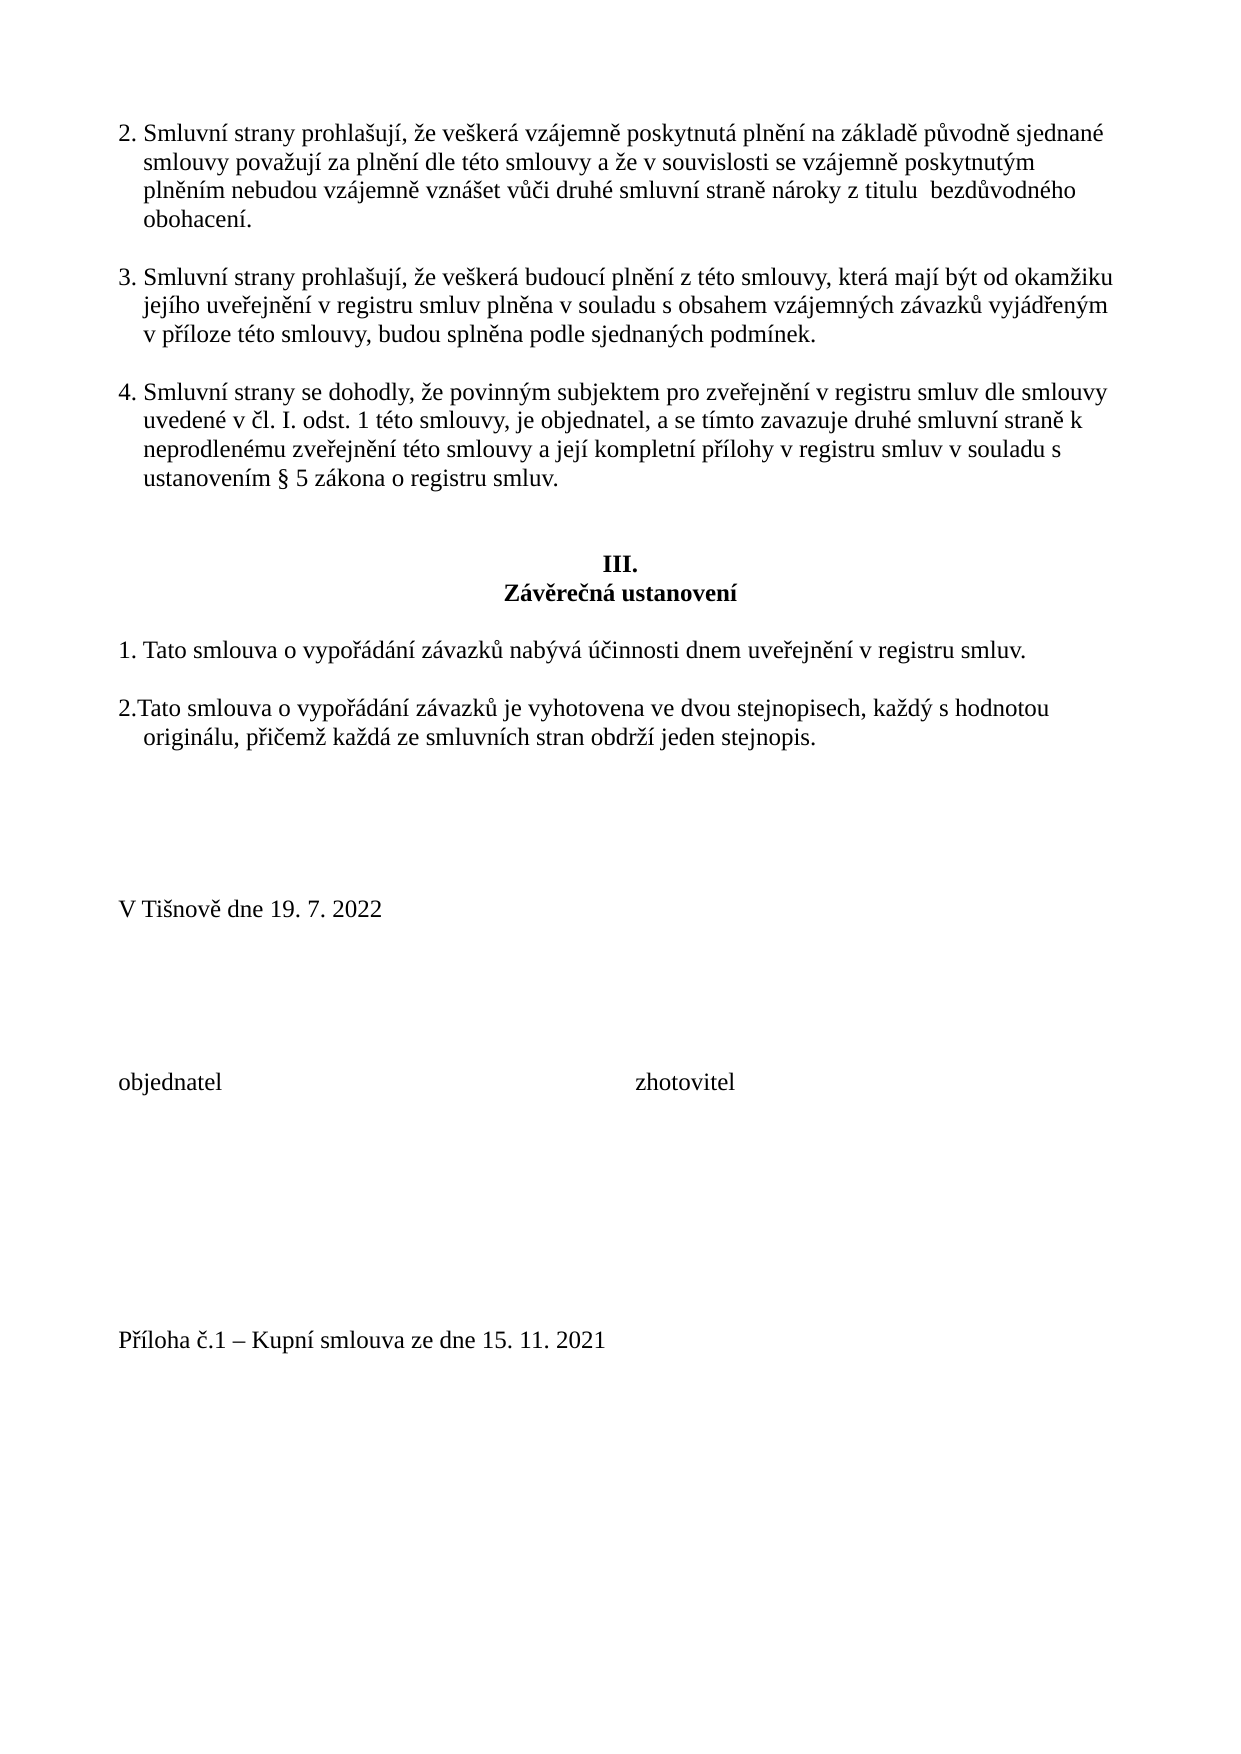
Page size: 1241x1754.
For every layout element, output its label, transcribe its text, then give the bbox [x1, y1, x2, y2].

text jejího uveřejnění v registru smluv plněna v souladu s obsahem vzájemných závazků vyjádřeným [118, 291, 1122, 319]
text objednatel zhotovitel [118, 1067, 1122, 1096]
text uvedené v čl. I. odst. 1 této smlouvy, je objednatel, a se tímto zavazuje druhé smluvní straně k [118, 406, 1122, 434]
text 2. Smluvní strany prohlašují, že veškerá vzájemně poskytnutá plnění na základě původně sjednané [118, 118, 1122, 147]
text III. [118, 549, 1122, 578]
text 3. Smluvní strany prohlašují, že veškerá budoucí plnění z této smlouvy, která mají být od okamžiku [118, 262, 1122, 291]
text plněním nebudou vzájemně vznášet vůči druhé smluvní straně nároky z titulu bezdůvodného [118, 176, 1122, 204]
text Závěrečná ustanovení [118, 578, 1122, 607]
text ustanovením § 5 zákona o registru smluv. [118, 463, 1122, 492]
text 4. Smluvní strany se dohodly, že povinným subjektem pro zveřejnění v registru smluv dle smlouvy [118, 377, 1122, 406]
text smlouvy považují za plnění dle této smlouvy a že v souvislosti se vzájemně poskytnutým [118, 147, 1122, 176]
text neprodlenému zveřejnění této smlouvy a její kompletní přílohy v registru smluv v souladu s [118, 434, 1122, 463]
text originálu, přičemž každá ze smluvních stran obdrží jeden stejnopis. [118, 722, 1122, 751]
text v příloze této smlouvy, budou splněna podle sjednaných podmínek. [118, 319, 1122, 348]
text obohacení. [118, 204, 1122, 233]
text Příloha č.1 – Kupní smlouva ze dne 15. 11. 2021 [118, 1326, 1122, 1354]
text 2.Tato smlouva o vypořádání závazků je vyhotovena ve dvou stejnopisech, každý s hodnotou [118, 693, 1122, 722]
text V Tišnově dne 19. 7. 2022 [118, 894, 1122, 923]
text 1. Tato smlouva o vypořádání závazků nabývá účinnosti dnem uveřejnění v registru smluv. [118, 636, 1122, 664]
